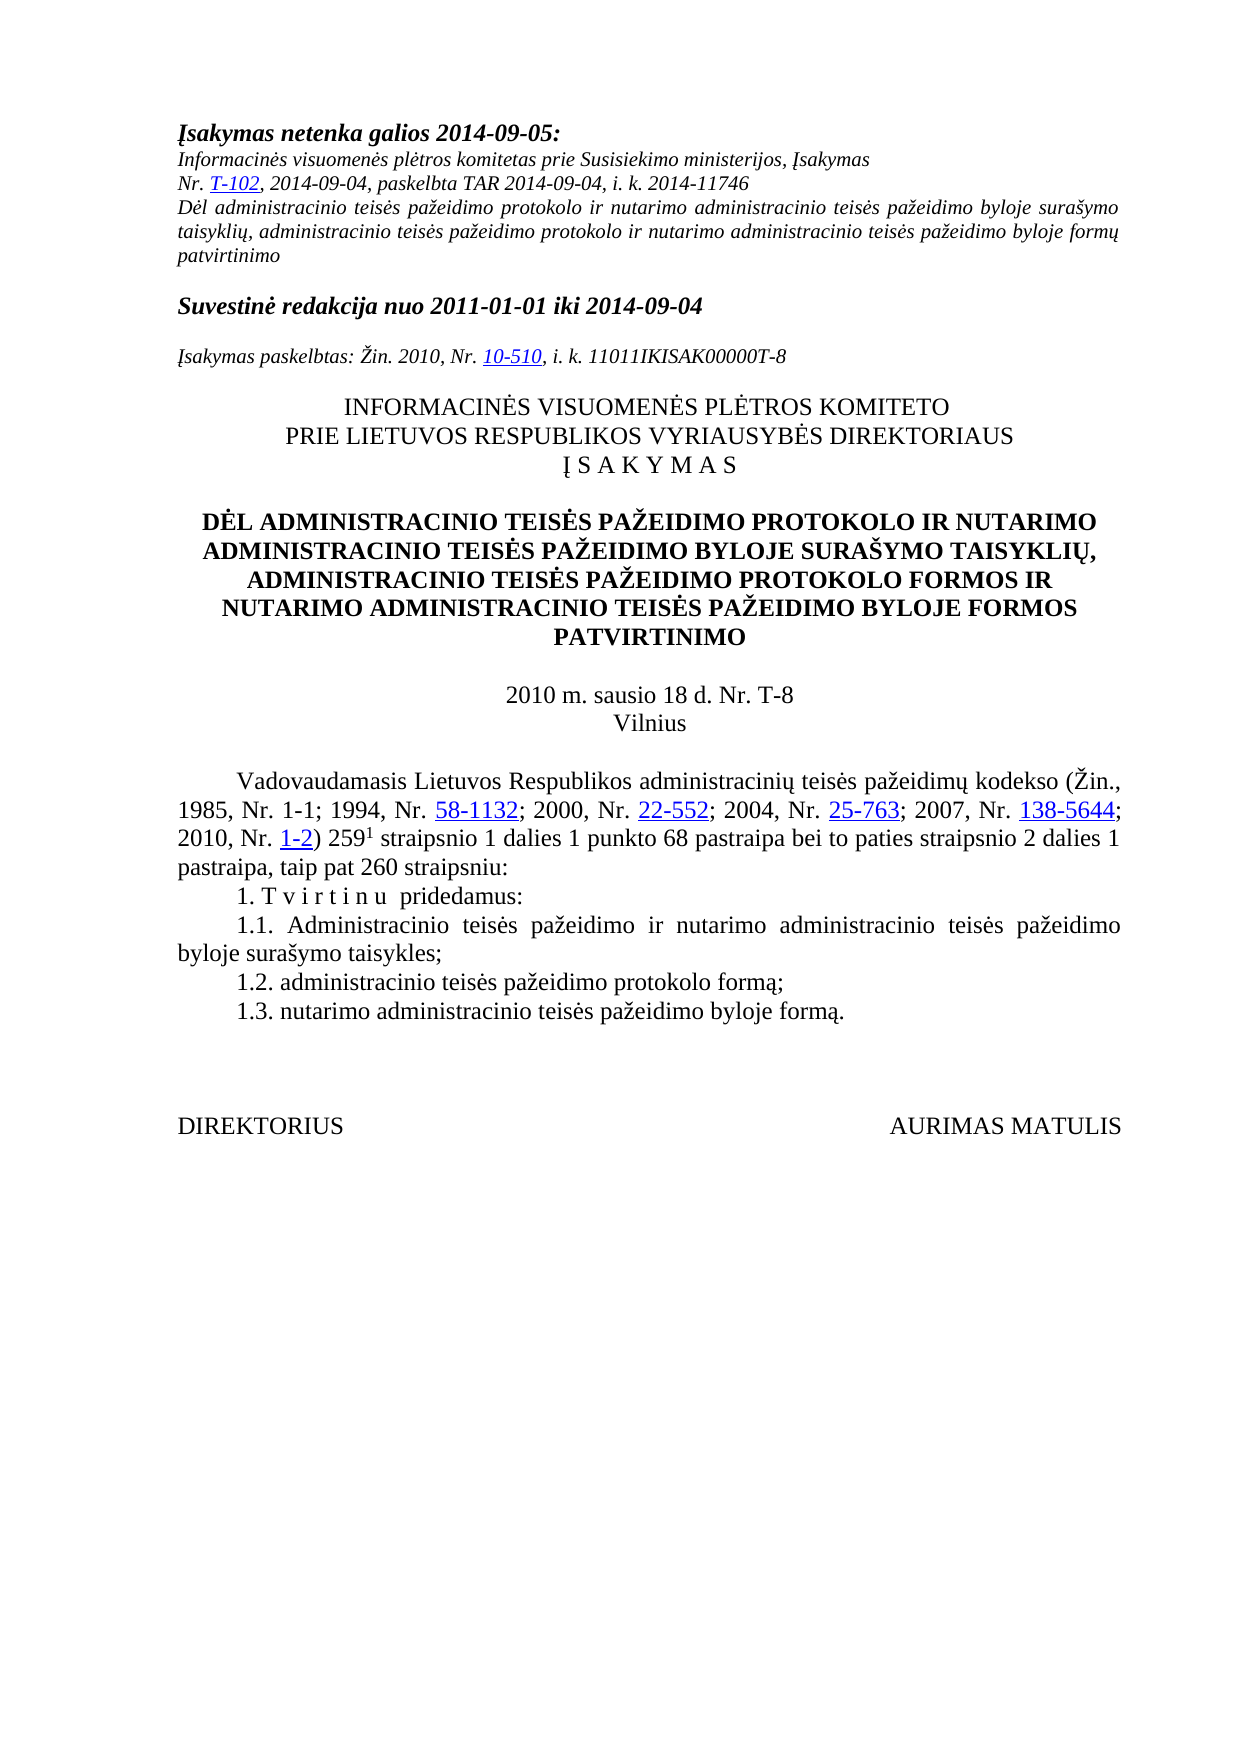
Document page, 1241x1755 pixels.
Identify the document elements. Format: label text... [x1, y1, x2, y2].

text 1.2. administracinio teisės pažeidimo protokolo formą; [177, 967, 1122, 996]
text Dėl administracinio teisės pažeidimo protokolo ir nutarimo administracinio teisės pažeidimo byloje surašymo taisyklių, administracinio teisės pažeidimo protokolo ir nutarimo administracinio teisės pažeidimo byloje formų patvirtinimo [177, 195, 1122, 267]
text 1.1. Administracinio teisės pažeidimo ir nutarimo administracinio teisės pažeidimo byloje surašymo taisykles; [177, 910, 1122, 967]
text Vilnius [177, 708, 1122, 737]
text Įsakymas paskelbtas: Žin. 2010, Nr. 10-510, i. k. 11011IKISAK00000T-8 [177, 344, 1122, 368]
text Informacinės visuomenės plėtros komitetas prie Susisiekimo ministerijos, Įsakymas [177, 147, 1122, 171]
text Direktorius Aurimas Matulis [177, 1111, 1122, 1140]
text Vadovaudamasis Lietuvos Respublikos administracinių teisės pažeidimų kodekso (Žin., 1985, Nr. 1-1; 1994, Nr. 58-1132; 2000, Nr. 22-552; 2004, Nr. 25-763; 2007, Nr. 138-5644; 2010, Nr. 1-2) 2591 straipsnio 1 dalies 1 punkto 68 pastraipa bei to paties straipsnio 2 dalies 1 pastraipa, taip pat 260 straipsniu: [177, 766, 1122, 881]
text INFORMACINĖS VISUOMENĖS PLĖTROS KOMITETO [177, 392, 1122, 421]
text 1.3. nutarimo administracinio teisės pažeidimo byloje formą. [177, 996, 1122, 1025]
text Įsakymas netenka galios 2014-09-05: [177, 118, 1122, 147]
text 2010 m. sausio 18 d. Nr. T-8 [177, 680, 1122, 708]
text Suvestinė redakcija nuo 2011-01-01 iki 2014-09-04 [177, 291, 1122, 320]
text 1. Tvirtinu pridedamus: [177, 881, 1122, 910]
text PRIE LIETUVOS RESPUBLIKOS VYRIAUSYBĖS DIREKTORIAUS [177, 421, 1122, 450]
text Nr. T-102, 2014-09-04, paskelbta TAR 2014-09-04, i. k. 2014-11746 [177, 171, 1122, 195]
text ĮSAKYMAS [177, 450, 1122, 478]
text DĖL ADMINISTRACINIO TEISĖS PAŽEIDIMO PROTOKOLO IR NUTARIMO ADMINISTRACINIO TEISĖS PAŽEIDIMO BYLOJE SURAŠYMO TAISYKLIŲ, ADMINISTRACINIO TEISĖS PAŽEIDIMO PROTOKOLO FORMOS IR NUTARIMO ADMINISTRACINIO TEISĖS PAŽEIDIMO BYLOJE FORMOS PATVIRTINIMO [177, 507, 1122, 651]
